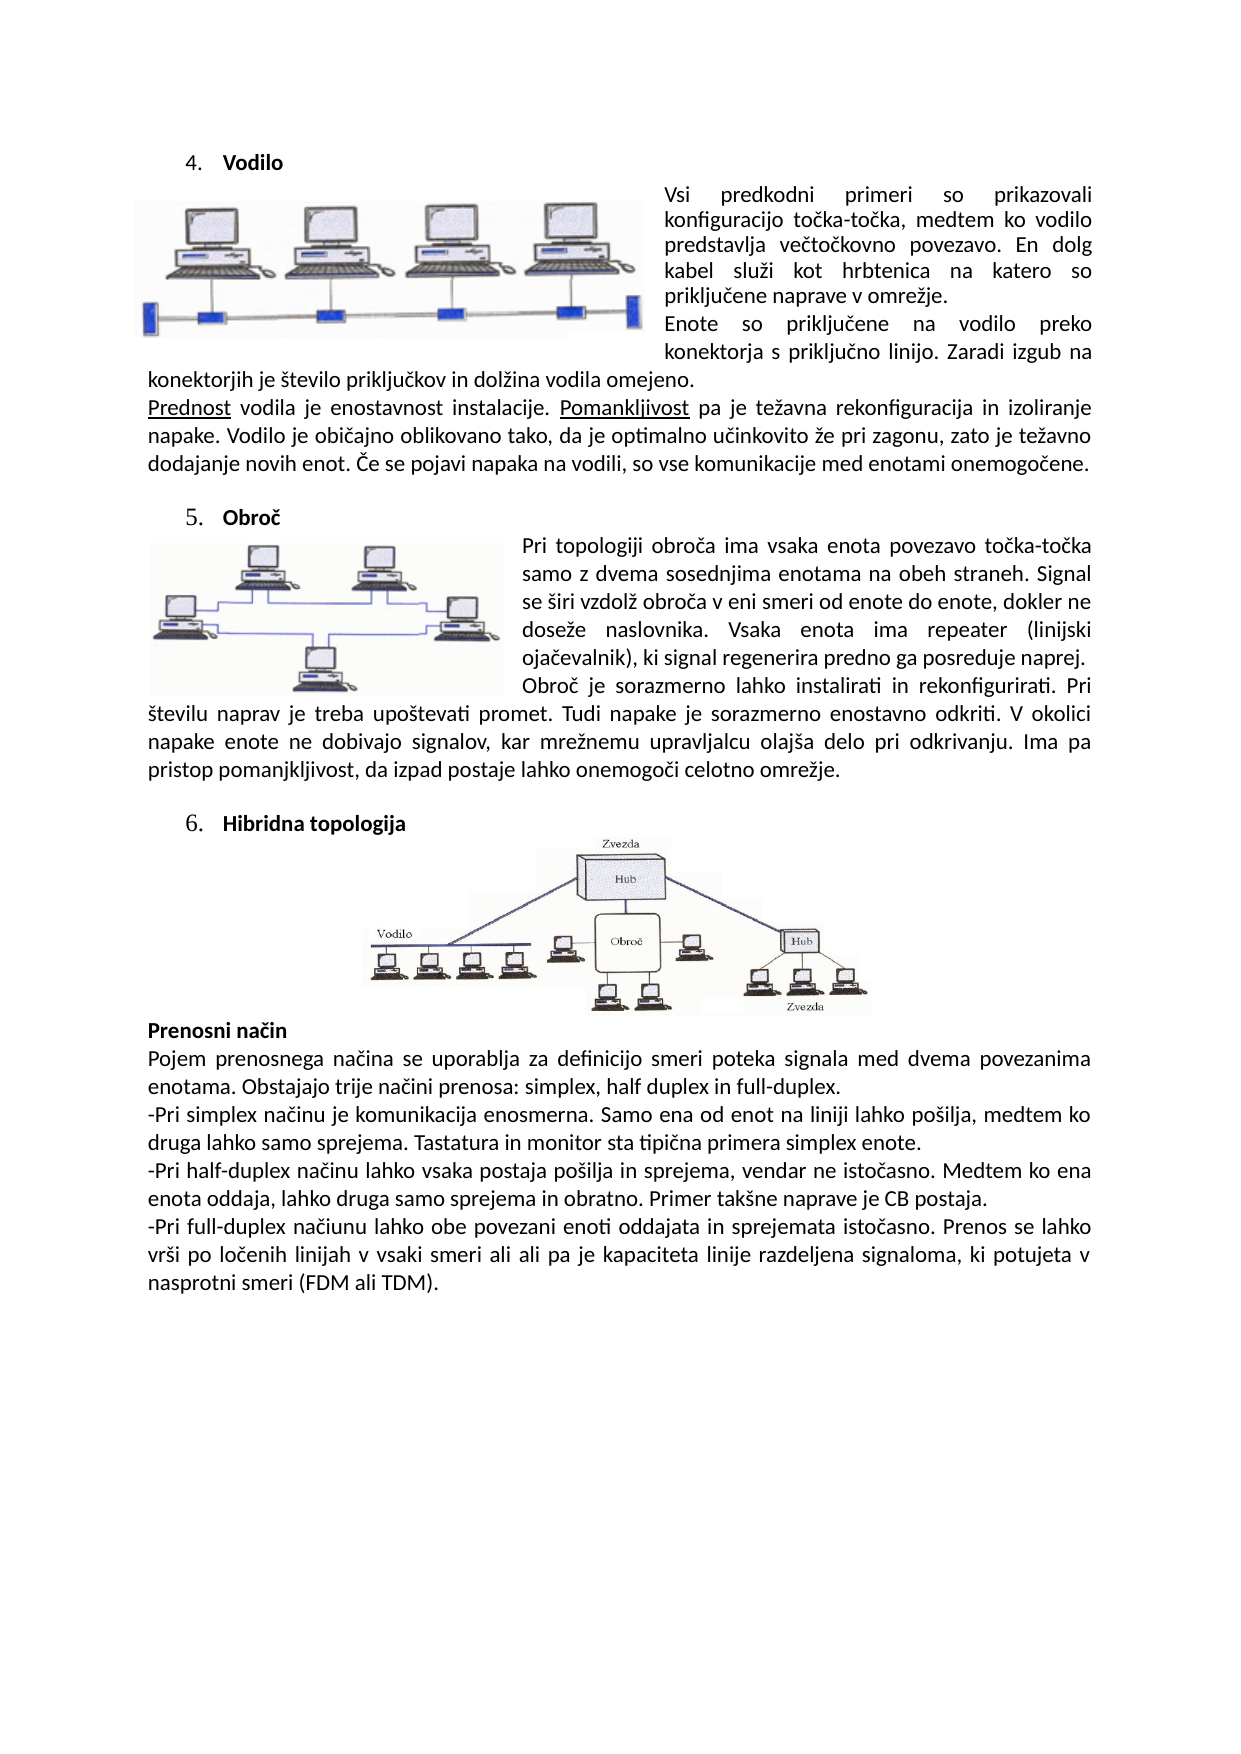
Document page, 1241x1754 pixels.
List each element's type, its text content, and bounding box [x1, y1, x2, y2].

text Pri topologiji obroča ima vsaka enota povezavo točka-točka samo z dvema sosednjima enotama na obeh straneh. Signal se širi vzdolž obroča v eni smeri od enote do enote, dokler ne doseže naslovnika. Vsaka enota ima repeater (linijski ojačevalnik), ki signal regenerira predno ga posreduje naprej. [148, 531, 1093, 671]
list Obroč [185, 502, 1093, 531]
picture [150, 543, 504, 696]
text Prenosni način [148, 1016, 1093, 1044]
text Vsi predkodni primeri so prikazovali konfiguracijo točka-točka, medtem ko vodilo predstavlja večtočkovno povezavo. En dolg kabel služi kot hrbtenica na katero so priključene naprave v omrežje. [148, 180, 1093, 309]
text Prednost vodila je enostavnost instalacije. Pomankljivost pa je težavna rekonfiguracija in izoliranje napake. Vodilo je običajno oblikovano tako, da je optimalno učinkovito že pri zagonu, zato je težavno dodajanje novih enot. Če se pojavi napaka na vodili, so vse komunikacije med enotami onemogočene. [148, 393, 1093, 477]
text Enote so priključene na vodilo preko konektorja s priključno linijo. Zaradi izgub na konektorjih je število priključkov in dolžina vodila omejeno. [148, 309, 1093, 393]
text Obroč je sorazmerno lahko instalirati in rekonfigurirati. Pri številu naprav je treba upoštevati promet. Tudi napake je sorazmerno enostavno odkriti. V okolici napake enote ne dobivajo signalov, kar mrežnemu upravljalcu olajša delo pri odkrivanju. Ima pa pristop pomanjkljivost, da izpad postaje lahko onemogoči celotno omrežje. [148, 671, 1093, 783]
picture [134, 201, 646, 338]
list Hibridna topologija [185, 808, 1093, 837]
text -Pri half-duplex načinu lahko vsaka postaja pošilja in sprejema, vendar ne istočasno. Medtem ko ena enota oddaja, lahko druga samo sprejema in obratno. Primer takšne naprave je CB postaja. [148, 1156, 1093, 1212]
text -Pri simplex načinu je komunikacija enosmerna. Samo ena od enot na liniji lahko pošilja, medtem ko druga lahko samo sprejema. Tastatura in monitor sta tipična primera simplex enote. [148, 1100, 1093, 1156]
picture [362, 837, 878, 1016]
list Vodilo [185, 148, 1093, 176]
text -Pri full-duplex načiunu lahko obe povezani enoti oddajata in sprejemata istočasno. Prenos se lahko vrši po ločenih linijah v vsaki smeri ali ali pa je kapaciteta linije razdeljena signaloma, ki potujeta v nasprotni smeri (FDM ali TDM). [148, 1212, 1093, 1296]
text Pojem prenosnega načina se uporablja za definicijo smeri poteka signala med dvema povezanima enotama. Obstajajo trije načini prenosa: simplex, half duplex in full-duplex. [148, 1044, 1093, 1100]
